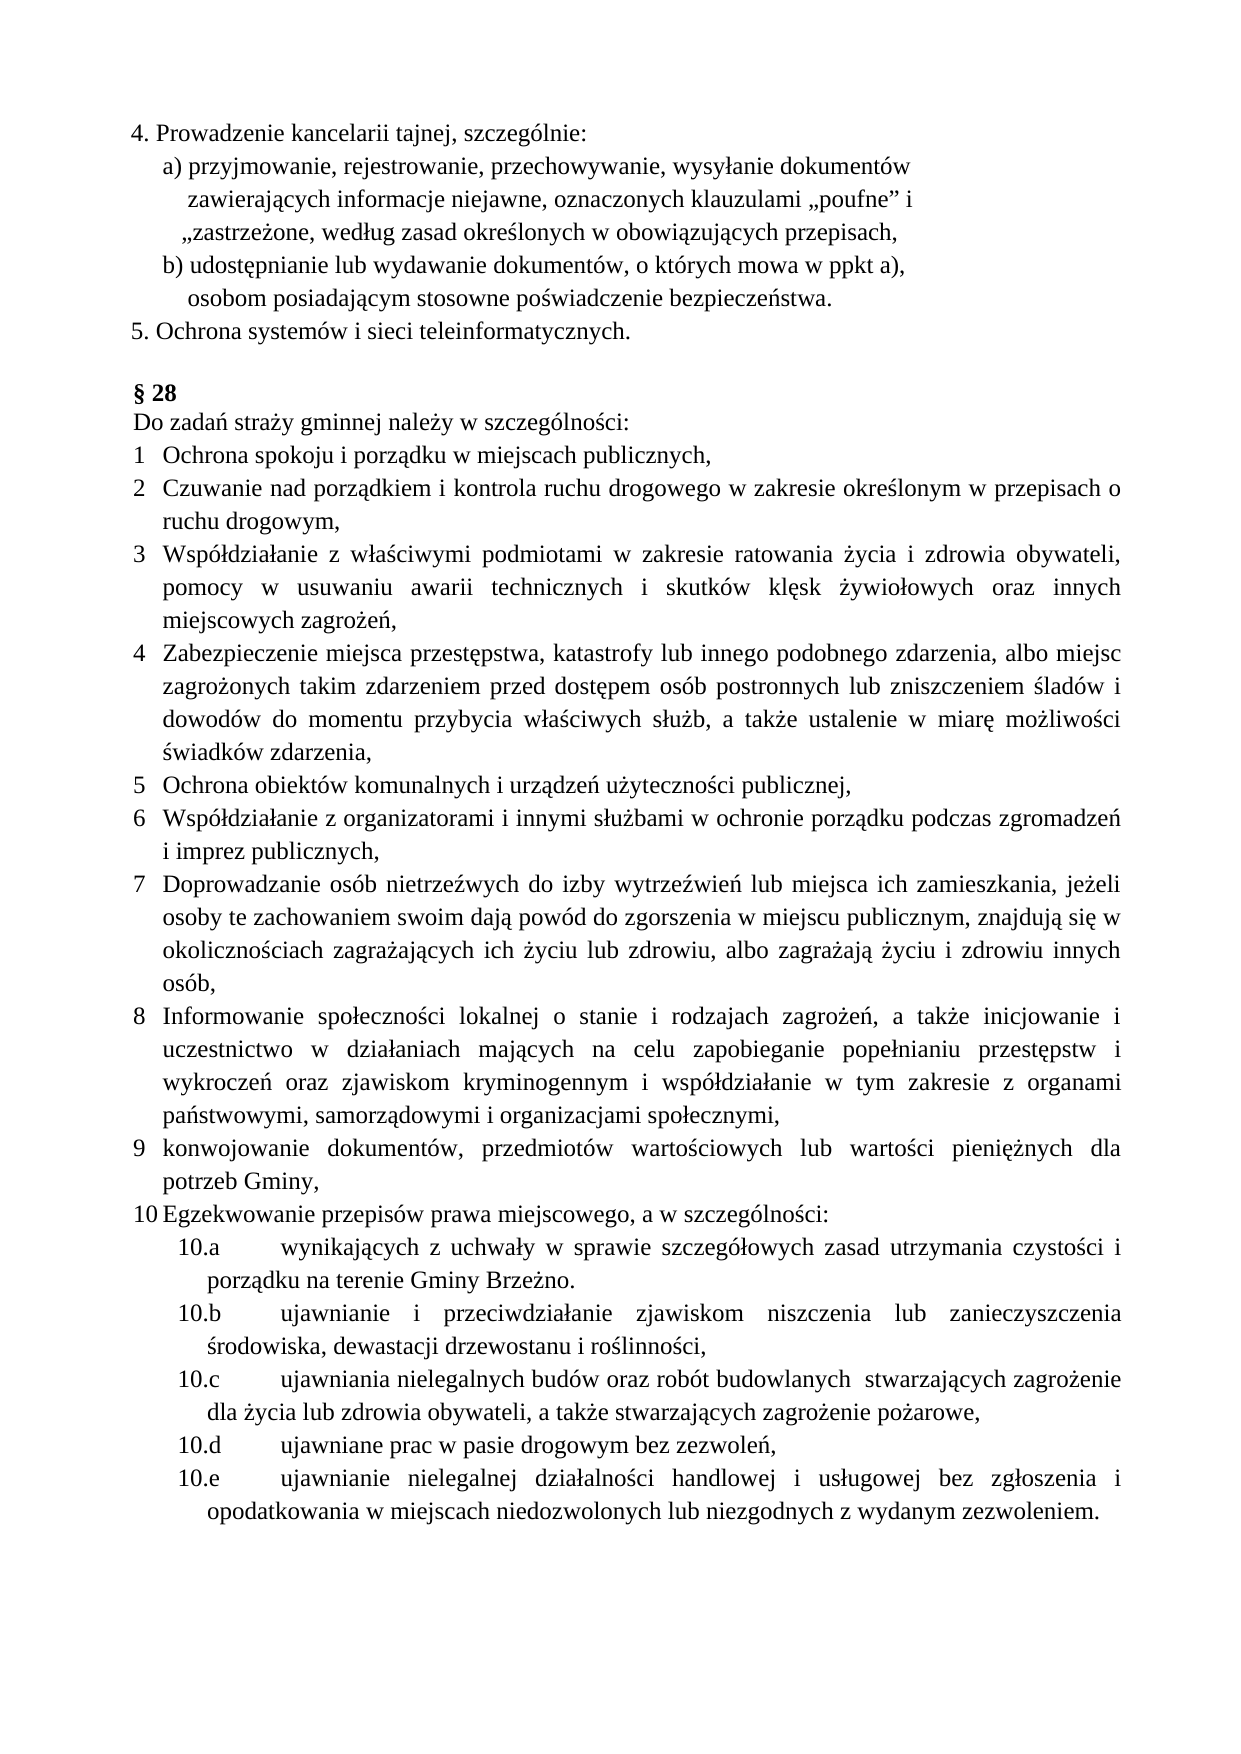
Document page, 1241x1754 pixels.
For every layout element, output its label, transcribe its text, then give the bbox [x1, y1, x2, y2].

list Współdziałanie z organizatorami i innymi służbami w ochronie porządku podczas zgromadzeń i imprez publicznych, [133, 803, 1122, 865]
list Doprowadzanie osób nietrzeźwych do izby wytrzeźwień lub miejsca ich zamieszkania, jeżeli osoby te zachowaniem swoim dają powód do zgorszenia w miejscu publicznym, znajdują się w okolicznościach zagrażających ich życiu lub zdrowiu, albo zagrażają życiu i zdrowiu innych osób, [133, 869, 1122, 997]
list Czuwanie nad porządkiem i kontrola ruchu drogowego w zakresie określonym w przepisach o ruchu drogowym, [133, 473, 1122, 534]
text b) udostępnianie lub wydawanie dokumentów, o których mowa w ppkt a), [162, 250, 1122, 279]
text § 28 [133, 378, 1122, 407]
text „zastrzeżone, według zasad określonych w obowiązujących przepisach, [162, 217, 1122, 246]
list ujawnianie nielegalnej działalności handlowej i usługowej bez zgłoszenia i opodatkowania w miejscach niedozwolonych lub niezgodnych z wydanym zezwoleniem. [177, 1463, 1122, 1525]
list ujawnianie i przeciwdziałanie zjawiskom niszczenia lub zanieczyszczenia środowiska, dewastacji drzewostanu i roślinności, [177, 1298, 1122, 1360]
list Ochrona spokoju i porządku w miejscach publicznych, [133, 440, 1122, 468]
list ujawniania nielegalnych budów oraz robót budowlanych stwarzających zagrożenie dla życia lub zdrowia obywateli, a także stwarzających zagrożenie pożarowe, [177, 1364, 1122, 1426]
text Do zadań straży gminnej należy w szczególności: [133, 407, 1122, 436]
list Egzekwowanie przepisów prawa miejscowego, a w szczególności: [133, 1199, 1122, 1228]
text 4. Prowadzenie kancelarii tajnej, szczególnie: [118, 118, 1122, 147]
list ujawniane prac w pasie drogowym bez zezwoleń, [177, 1430, 1122, 1459]
text zawierających informacje niejawne, oznaczonych klauzulami „poufne” i [162, 184, 1122, 213]
text a) przyjmowanie, rejestrowanie, przechowywanie, wysyłanie dokumentów [162, 151, 1122, 180]
list Współdziałanie z właściwymi podmiotami w zakresie ratowania życia i zdrowia obywateli, pomocy w usuwaniu awarii technicznych i skutków klęsk żywiołowych oraz innych miejscowych zagrożeń, [133, 539, 1122, 634]
list Ochrona obiektów komunalnych i urządzeń użyteczności publicznej, [133, 770, 1122, 799]
list wynikających z uchwały w sprawie szczegółowych zasad utrzymania czystości i porządku na terenie Gminy Brzeżno. [177, 1232, 1122, 1294]
list Zabezpieczenie miejsca przestępstwa, katastrofy lub innego podobnego zdarzenia, albo miejsc zagrożonych takim zdarzeniem przed dostępem osób postronnych lub zniszczeniem śladów i dowodów do momentu przybycia właściwych służb, a także ustalenie w miarę możliwości świadków zdarzenia, [133, 638, 1122, 766]
text osobom posiadającym stosowne poświadczenie bezpieczeństwa. [162, 283, 1122, 312]
list Informowanie społeczności lokalnej o stanie i rodzajach zagrożeń, a także inicjowanie i uczestnictwo w działaniach mających na celu zapobieganie popełnianiu przestępstw i wykroczeń oraz zjawiskom kryminogennym i współdziałanie w tym zakresie z organami państwowymi, samorządowymi i organizacjami społecznymi, [133, 1001, 1122, 1129]
text 5. Ochrona systemów i sieci teleinformatycznych. [118, 316, 1122, 345]
list konwojowanie dokumentów, przedmiotów wartościowych lub wartości pieniężnych dla potrzeb Gminy, [133, 1133, 1122, 1195]
